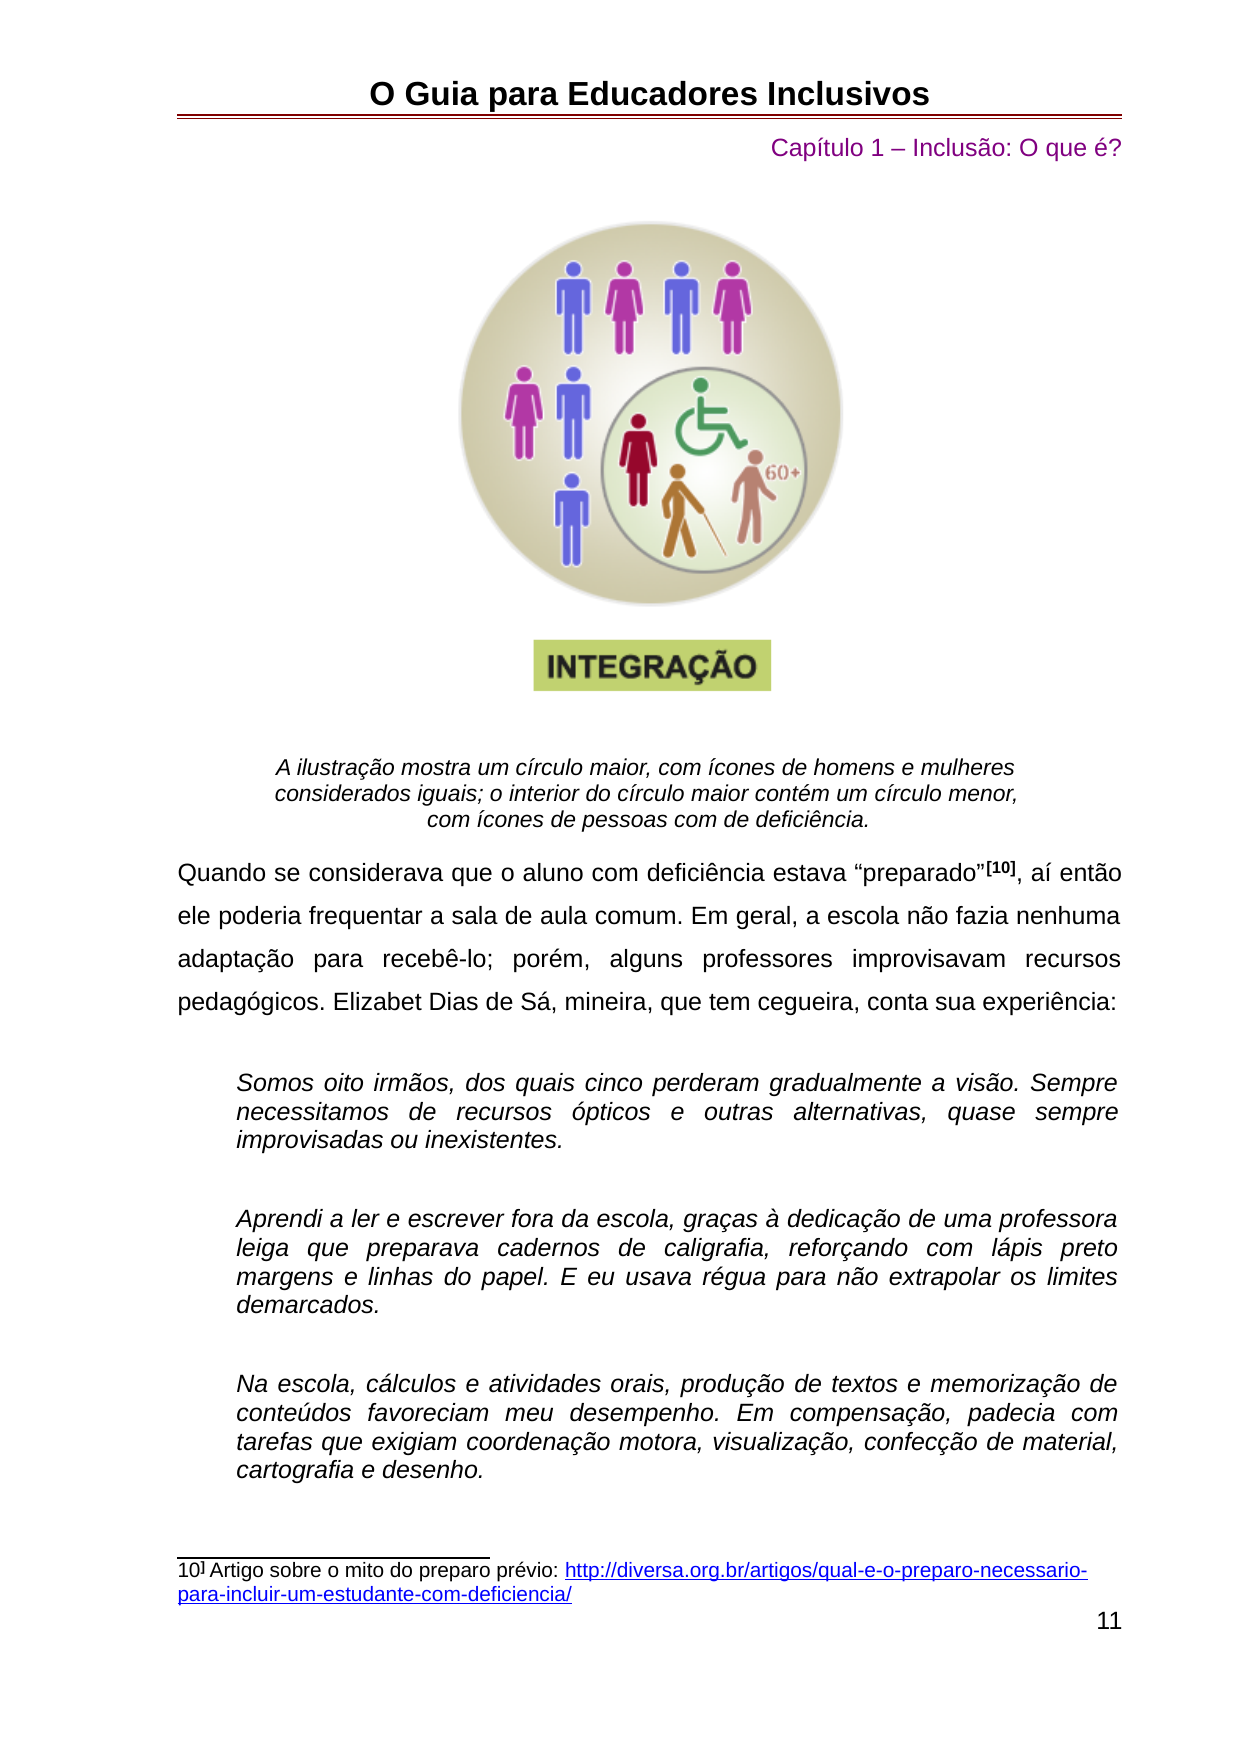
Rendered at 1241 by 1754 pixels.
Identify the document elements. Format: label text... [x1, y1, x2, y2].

text Quando se considerava que o aluno com deficiência estava “preparado”[], aí então ele poderia frequentar a sala de aula comum. Em geral, a escola não fazia nenhuma adaptação para recebê-lo; porém, alguns professores improvisavam recursos pedagógicos. Elizabet Dias de Sá, mineira, que tem cegueira, conta sua experiência: [177, 858, 1122, 1016]
text ] Artigo sobre o mito do preparo prévio: http://diversa.org.br/artigos/qual-e-o-preparo-necessario-para-incluir-um-estudante-com-deficiencia/ [177, 1558, 1122, 1606]
text A ilustração mostra um círculo maior, com ícones de homens e mulheres considerados iguais; o interior do círculo maior contém um círculo menor, com ícones de pessoas com de deficiência. [177, 754, 1122, 833]
text Somos oito irmãos, dos quais cinco perderam gradualmente a visão. Sempre necessitamos de recursos ópticos e outras alternativas, quase sempre improvisadas ou inexistentes. [236, 1068, 1122, 1154]
text Aprendi a ler e escrever fora da escola, graças à dedicação de uma professora leiga que preparava cadernos de caligrafia, reforçando com lápis preto margens e linhas do papel. E eu usava régua para não extrapolar os limites demarcados. [236, 1204, 1122, 1319]
text Na escola, cálculos e atividades orais, produção de textos e memorização de conteúdos favoreciam meu desempenho. Em compensação, padecia com tarefas que exigiam coordenação motora, visualização, confecção de material, cartografia e desenho. [236, 1369, 1122, 1484]
